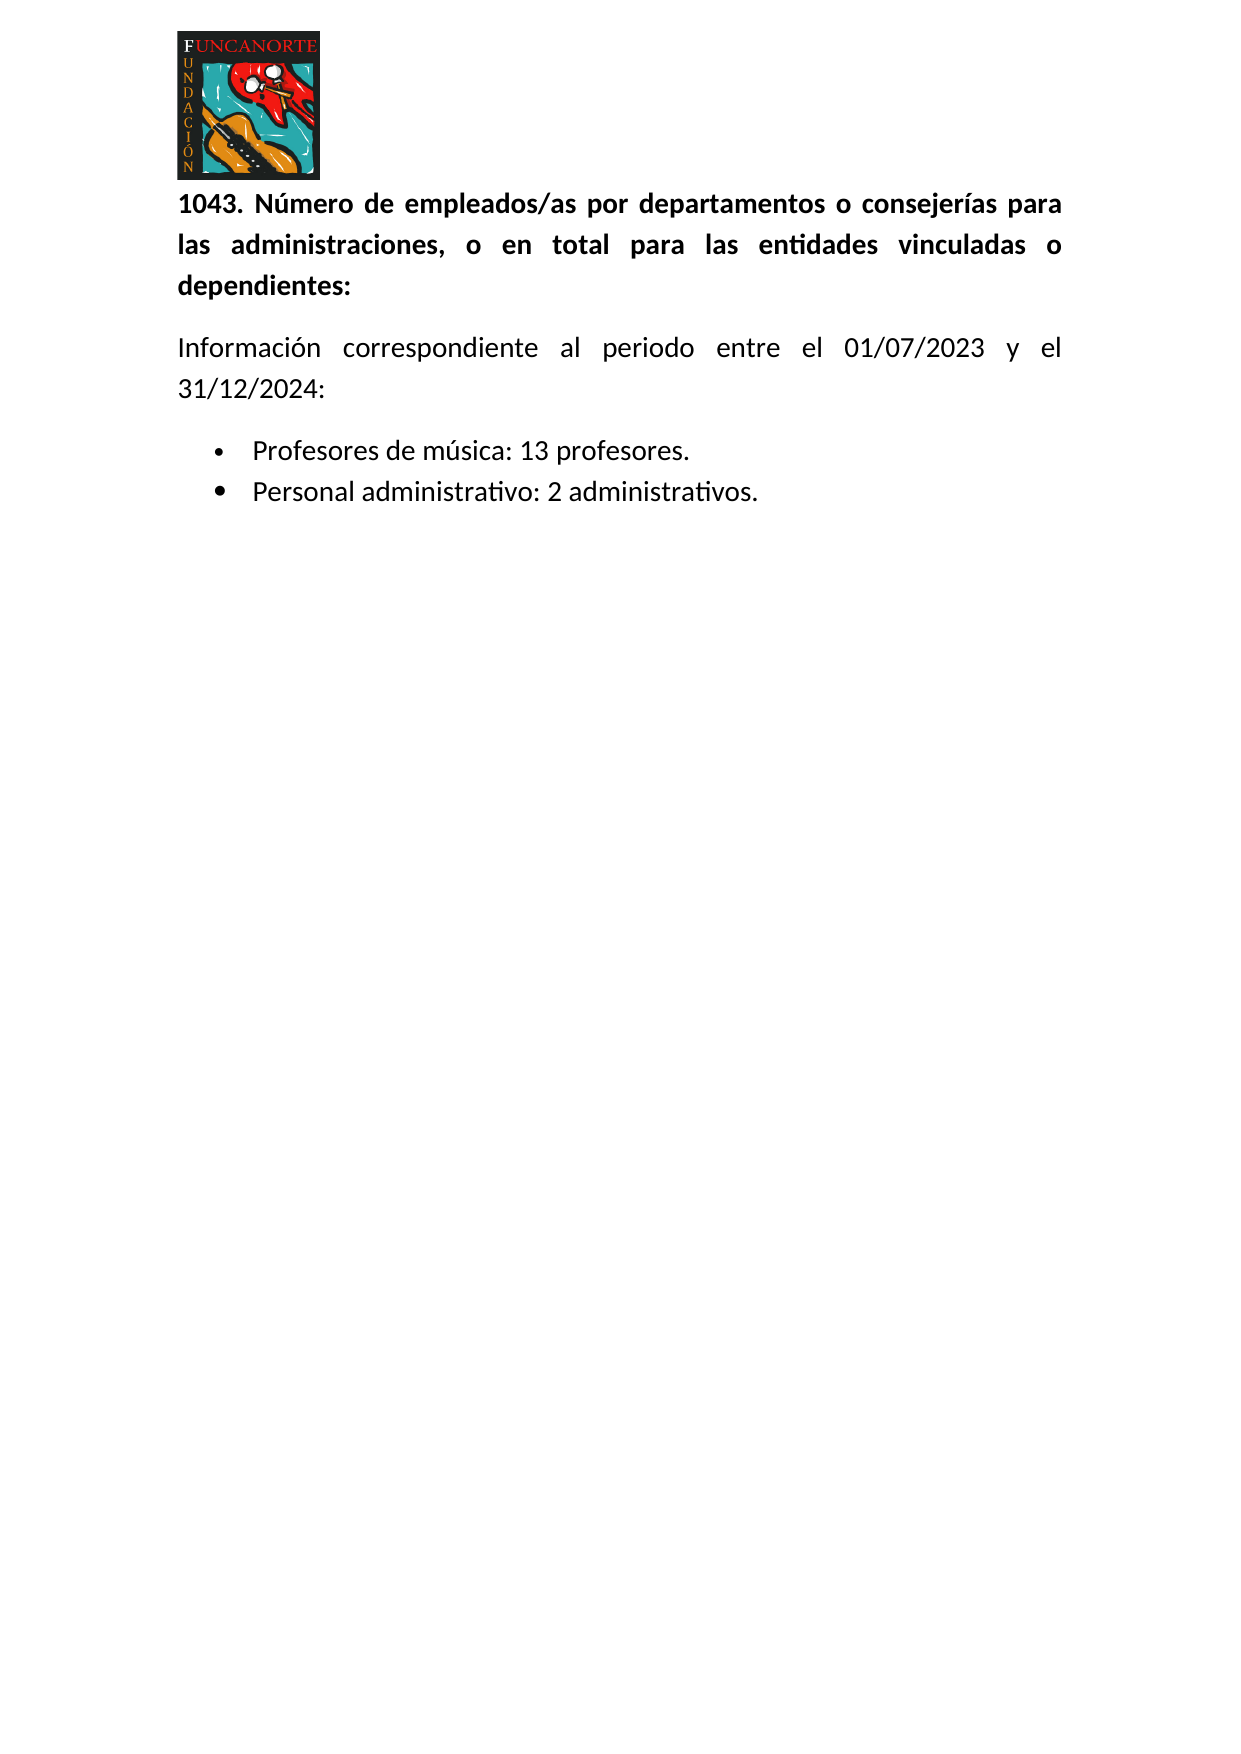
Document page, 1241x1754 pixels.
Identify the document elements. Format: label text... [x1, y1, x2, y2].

text Información correspondiente al periodo entre el 01/07/2023 y el 31/12/2024: [177, 329, 1063, 406]
text 1043. Número de empleados/as por departamentos o consejerías para las administraciones, o en total para las entidades vinculadas o dependientes: [177, 148, 1063, 303]
list Profesores de música: 13 profesores. [215, 432, 1063, 467]
list Personal administrativo: 2 administrativos. [215, 473, 1063, 508]
